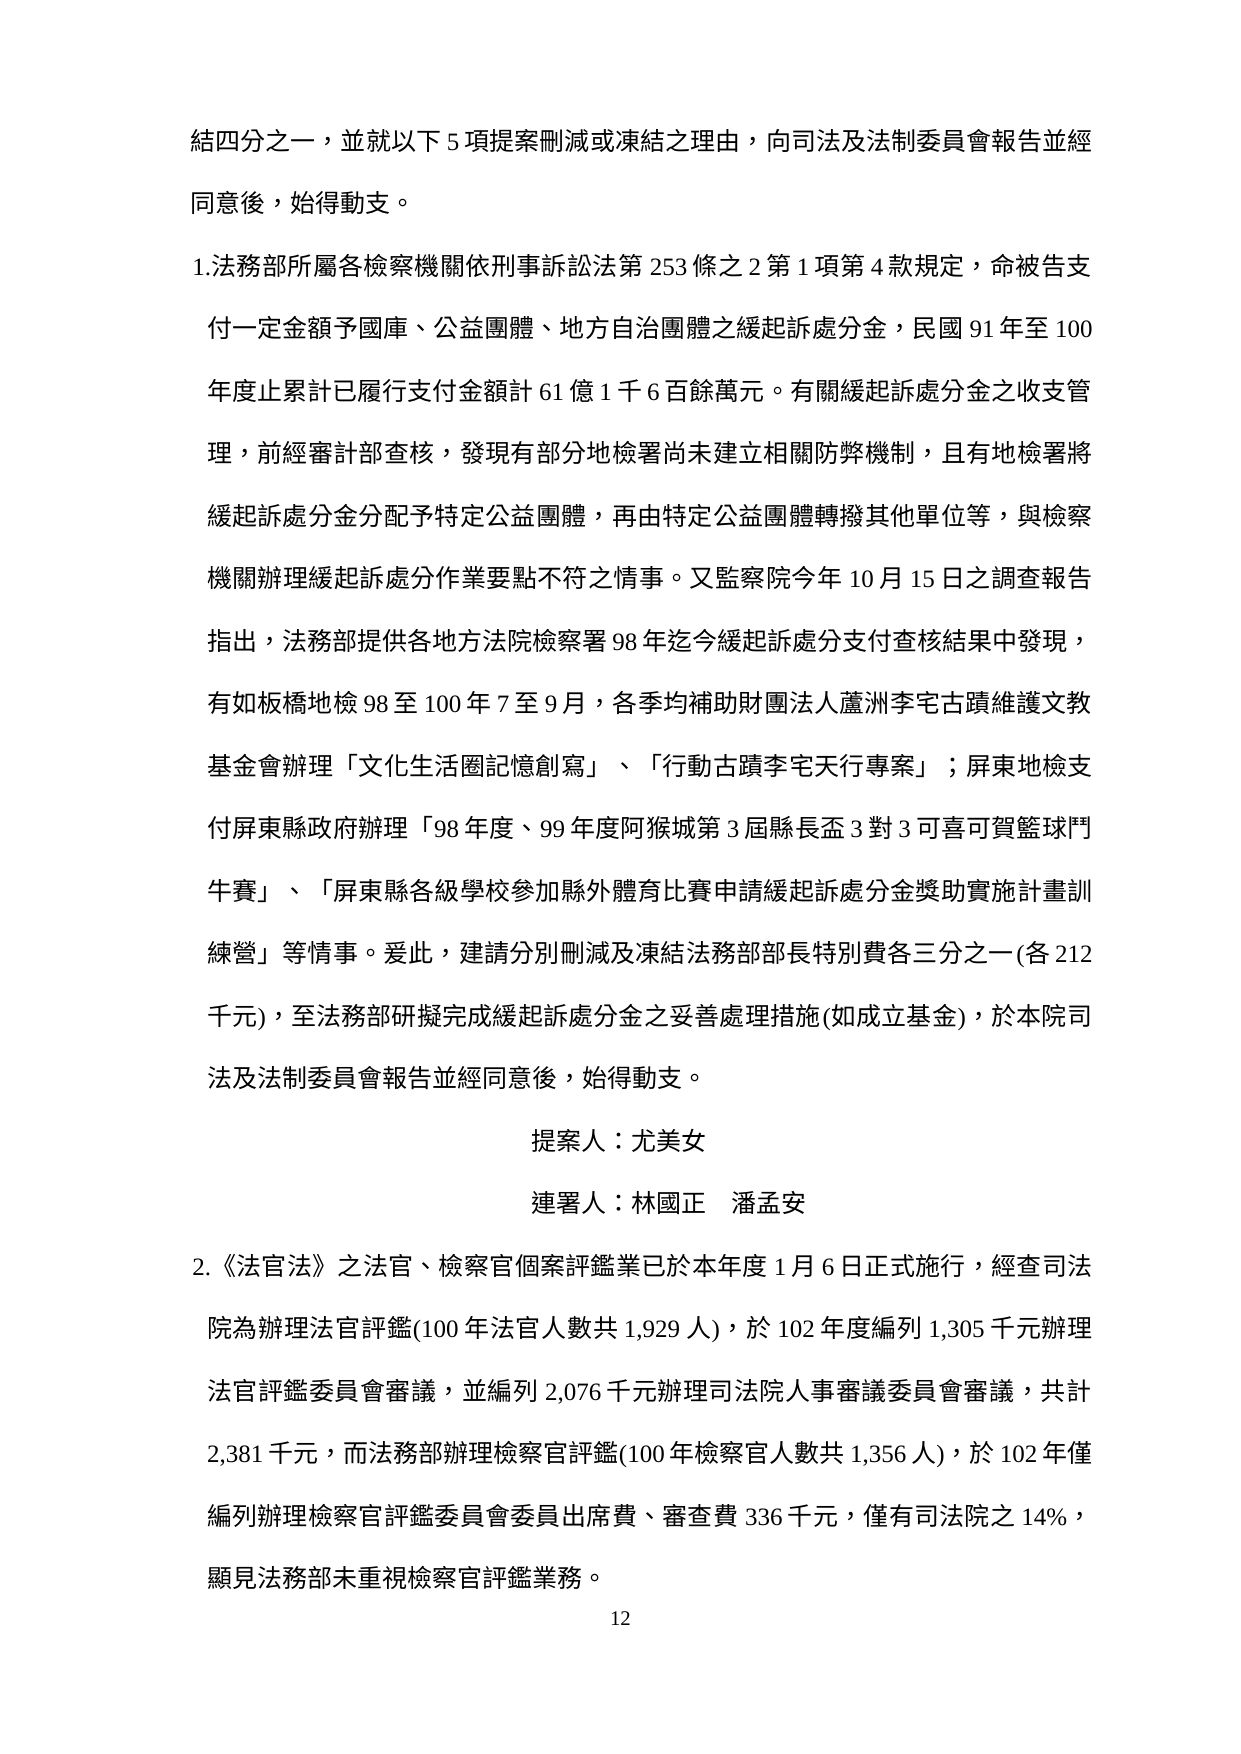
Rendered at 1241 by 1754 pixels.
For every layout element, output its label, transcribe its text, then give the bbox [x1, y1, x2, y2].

text 1.法務部所屬各檢察機關依刑事訴訟法第253條之2第1項第4款規定，命被告支付一定金額予國庫、公益團體、地方自治團體之緩起訴處分金，民國91年至100年度止累計已履行支付金額計61億1千6百餘萬元。有關緩起訴處分金之收支管理，前經審計部查核，發現有部分地檢署尚未建立相關防弊機制，且有地檢署將緩起訴處分金分配予特定公益團體，再由特定公益團體轉撥其他單位等，與檢察機關辦理緩起訴處分作業要點不符之情事。又監察院今年10月15日之調查報告指出，法務部提供各地方法院檢察署98年迄今緩起訴處分支付查核結果中發現，有如板橋地檢98至100年7至9月，各季均補助財團法人蘆洲李宅古蹟維護文教基金會辦理「文化生活圈記憶創寫」、「行動古蹟李宅天行專案」；屏東地檢支付屏東縣政府辦理「98年度、99年度阿猴城第3屆縣長盃3對3可喜可賀籃球鬥牛賽」、「屏東縣各級學校參加縣外體育比賽申請緩起訴處分金獎助實施計畫訓練營」等情事。爰此，建請分別刪減及凍結法務部部長特別費各三分之一(各212千元)，至法務部研擬完成緩起訴處分金之妥善處理措施(如成立基金)，於本院司法及法制委員會報告並經同意後，始得動支。 [192, 222, 1092, 1097]
text 結四分之一，並就以下5項提案刪減或凍結之理由，向司法及法制委員會報告並經同意後，始得動支。 [148, 97, 1092, 222]
text 連署人：林國正 潘孟安 [197, 1160, 1092, 1222]
text 提案人：尤美女 [177, 1097, 1092, 1160]
text 2.《法官法》之法官、檢察官個案評鑑業已於本年度1月6日正式施行，經查司法院為辦理法官評鑑(100年法官人數共1,929人)，於102年度編列1,305千元辦理法官評鑑委員會審議，並編列2,076千元辦理司法院人事審議委員會審議，共計2,381千元，而法務部辦理檢察官評鑑(100年檢察官人數共1,356人)，於102年僅編列辦理檢察官評鑑委員會委員出席費、審查費336千元，僅有司法院之14%，顯見法務部未重視檢察官評鑑業務。 [192, 1222, 1092, 1597]
